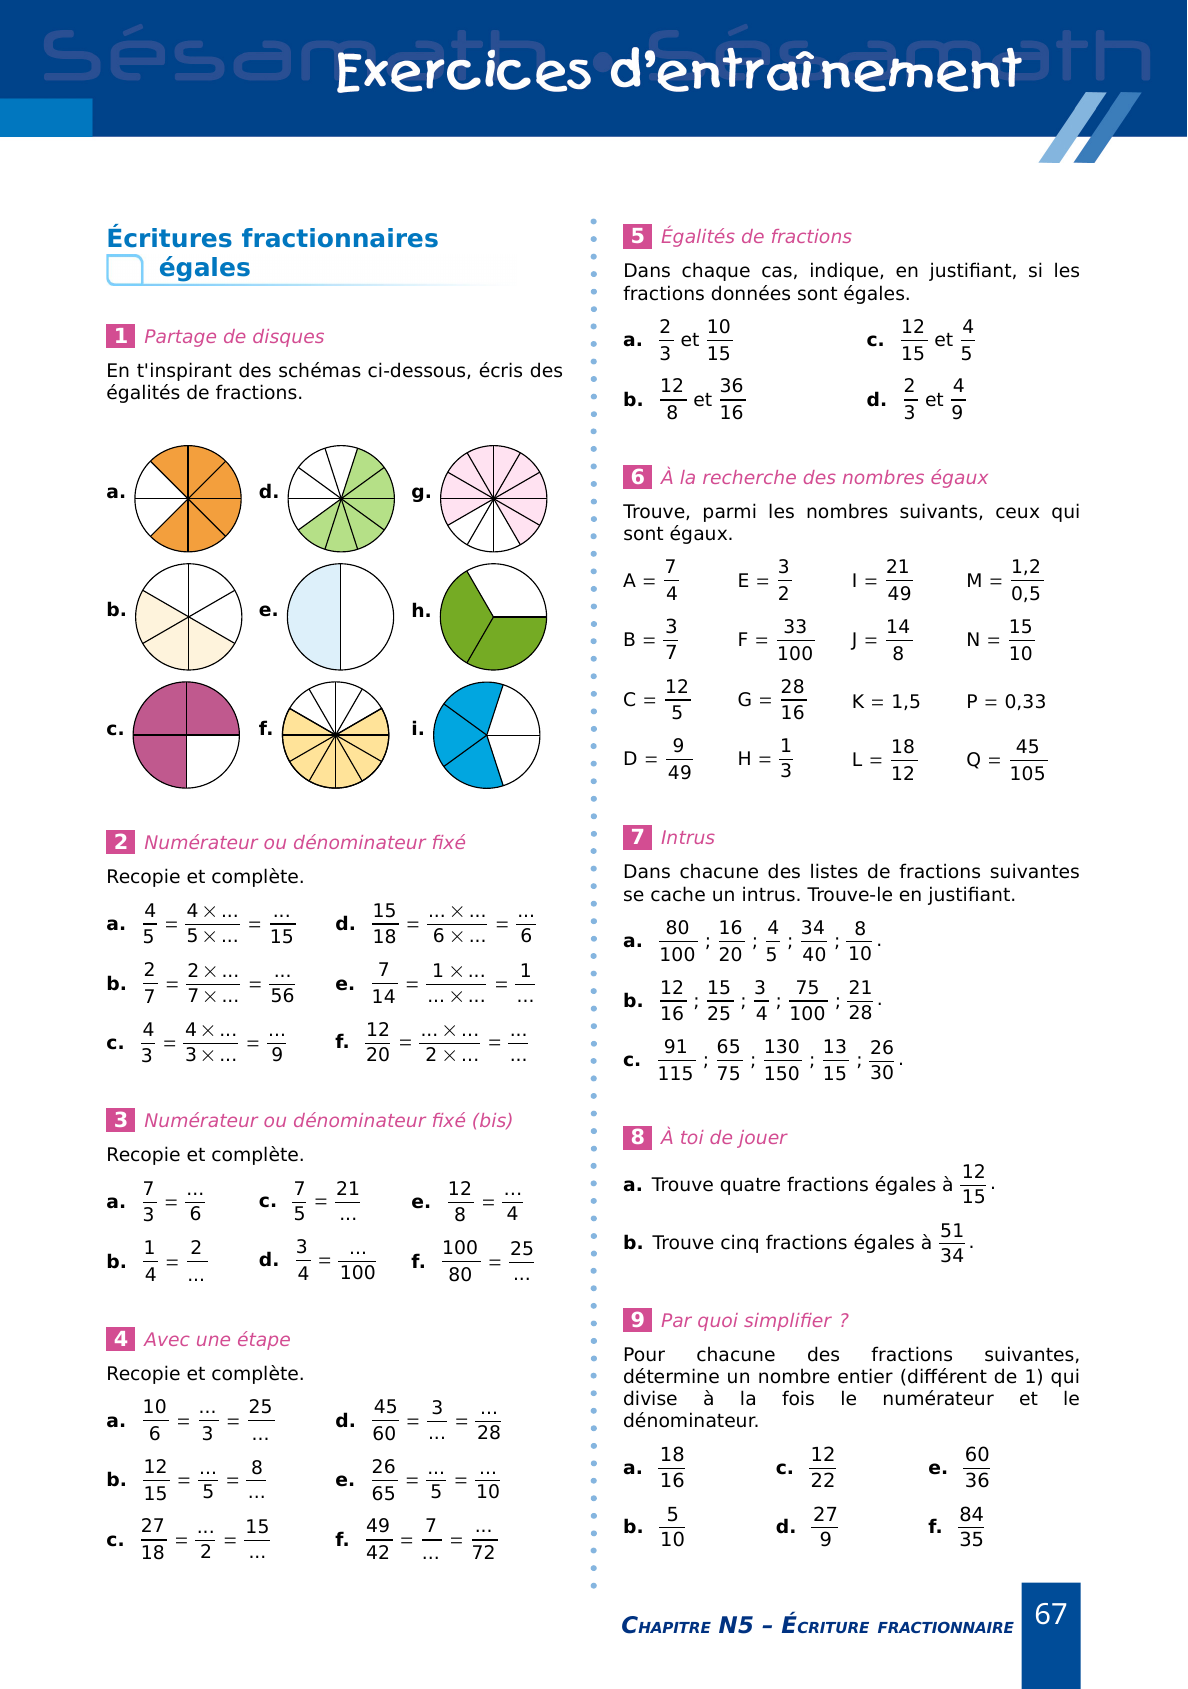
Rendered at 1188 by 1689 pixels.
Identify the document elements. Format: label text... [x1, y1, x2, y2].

list A = [623, 557, 737, 604]
text K = 1,5 [852, 691, 966, 713]
list ;;;; [623, 977, 1081, 1024]
list == [335, 1019, 564, 1066]
list Avec une étape [135, 1327, 564, 1351]
list et [623, 316, 837, 364]
text H = [737, 735, 852, 782]
text L = [852, 736, 966, 784]
list À la recherche des nombres égaux [652, 465, 1081, 489]
text F = [737, 616, 852, 664]
list = [411, 1178, 564, 1226]
text C = [623, 676, 737, 724]
text Recopie et complète. [106, 866, 564, 888]
list et [866, 316, 1081, 364]
list ;;;; [623, 1036, 1081, 1084]
list = [411, 1238, 564, 1285]
text Dans chacune des listes de fractions suivantes se cache un intrus. Trouve-le en justifiant. [623, 861, 1081, 905]
list et [623, 376, 837, 423]
text Recopie et complète. [106, 1363, 564, 1385]
text N = [966, 616, 1081, 664]
text G = [737, 676, 852, 724]
text D = [623, 735, 737, 783]
list == [335, 959, 564, 1007]
list Trouve, parmi les nombres suivants, ceux qui sont égaux. [623, 501, 1081, 545]
list Partage de disques [135, 324, 564, 348]
text Pour chacune des fractions suivantes, détermine un nombre entier (différent de 1) qui divise à la fois le numérateur et le dénominateur. [623, 1344, 1081, 1432]
picture [0, 0, 1187, 163]
text Recopie et complète. [106, 1144, 564, 1166]
list et [866, 376, 1081, 423]
list = [259, 1236, 411, 1284]
list == [335, 900, 564, 948]
list Égalités de fractions [652, 224, 1081, 249]
text En t'inspirant des schémas ci-dessous, écris des égalités de fractions. [106, 360, 564, 404]
list = [106, 1178, 259, 1226]
list = [259, 1178, 411, 1225]
list == [106, 900, 335, 948]
list Intrus [652, 825, 1081, 850]
list Numérateur ou dénominateur fixé [135, 830, 564, 854]
text B = [623, 616, 737, 664]
text M = [966, 557, 1081, 604]
list Trouve cinq fractions égales à [623, 1220, 1081, 1267]
text Q = [966, 736, 1081, 784]
text E = [737, 557, 852, 604]
list Trouve quatre fractions égales à [623, 1162, 1081, 1208]
text I = [852, 557, 966, 604]
list Par quoi simplifier ? [652, 1308, 1081, 1332]
list == [335, 1456, 564, 1504]
list Numérateur ou dénominateur fixé (bis) [135, 1108, 564, 1132]
list Dans chaque cas, indique, en justifiant, si les fractions données sont égales. [623, 260, 1081, 304]
list À toi de jouer [652, 1126, 1081, 1150]
list == [106, 1456, 335, 1504]
list = [106, 1238, 259, 1285]
list == [106, 1397, 335, 1444]
text Écritures fractionnaires égales [106, 224, 564, 283]
list == [335, 1516, 564, 1563]
list == [106, 959, 335, 1007]
text J = [852, 616, 966, 664]
picture [106, 254, 517, 286]
list ;;;; [623, 917, 1081, 965]
list == [106, 1019, 335, 1067]
list == [106, 1516, 335, 1563]
list == [335, 1397, 564, 1444]
text P = 0,33 [966, 691, 1081, 713]
